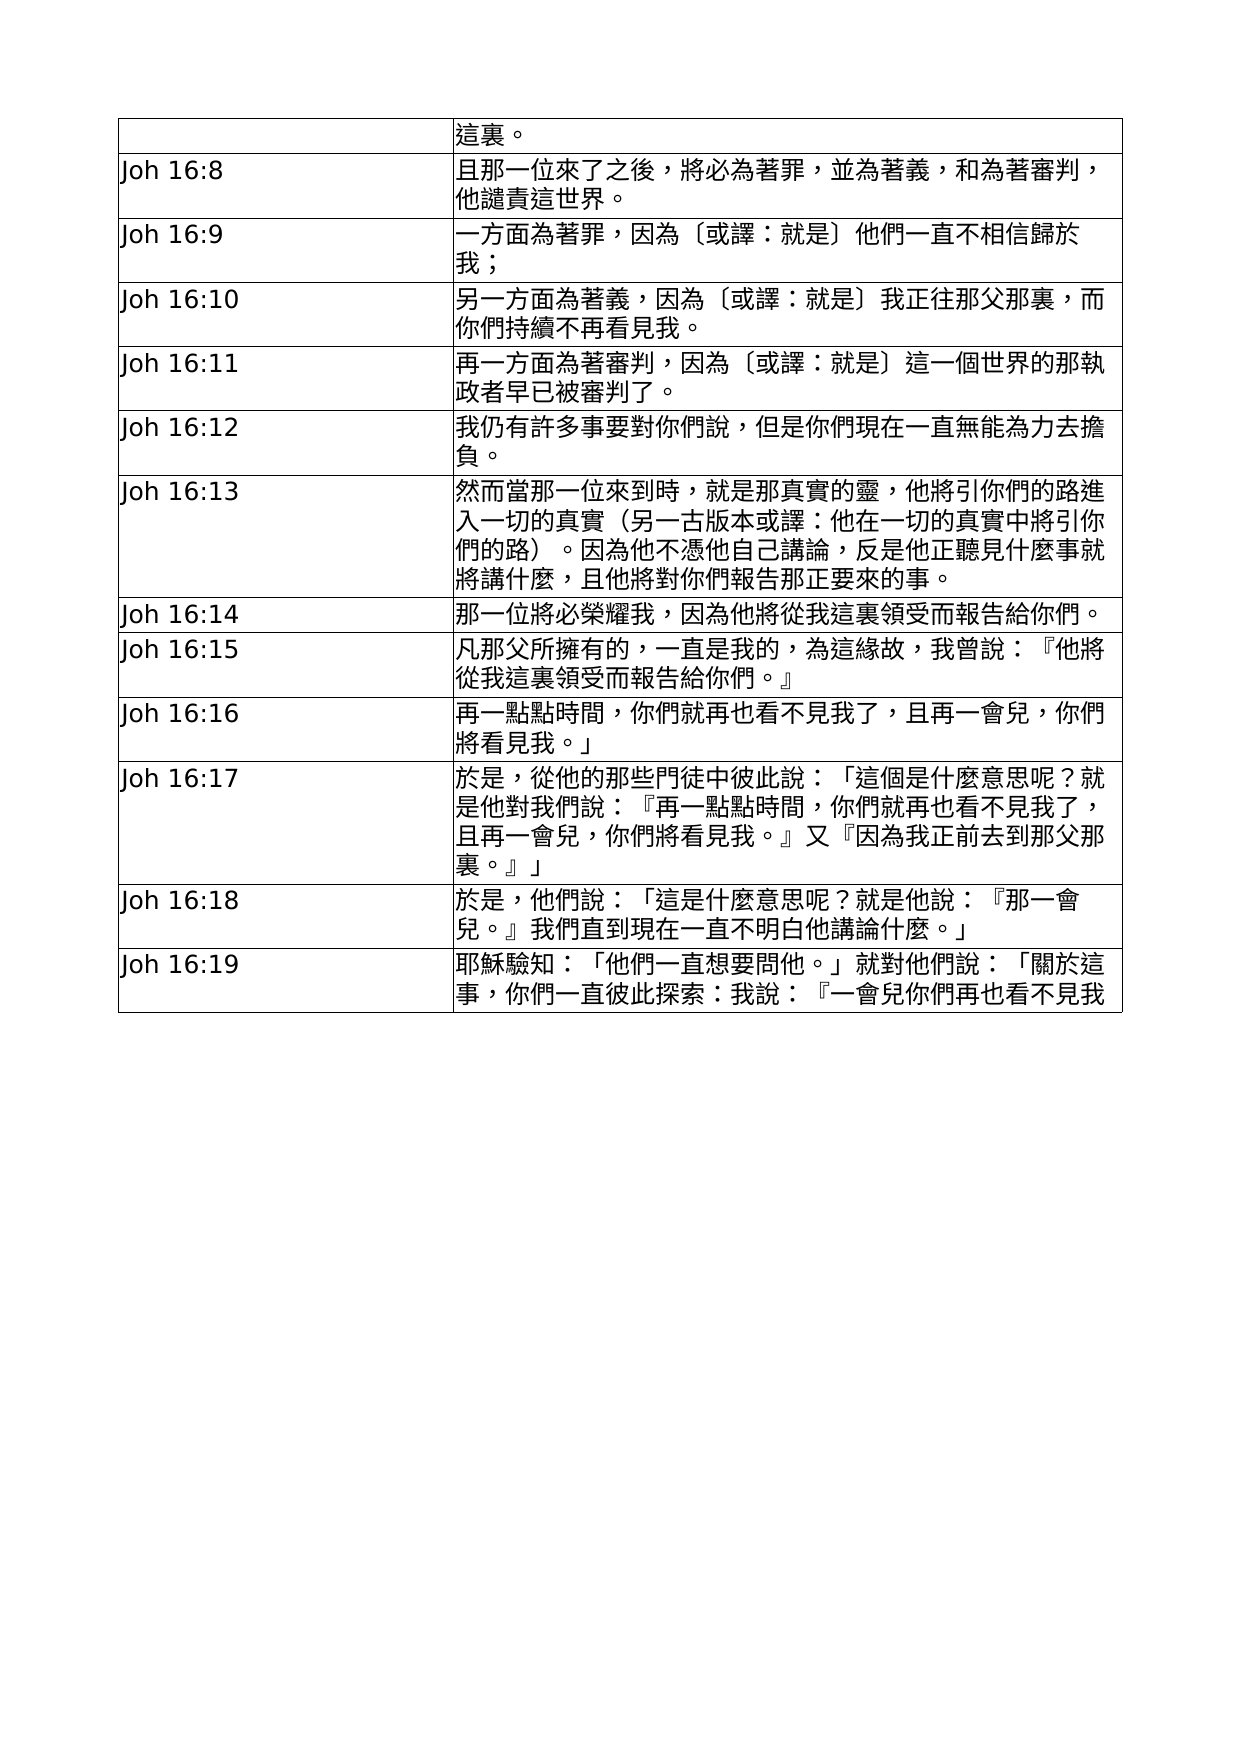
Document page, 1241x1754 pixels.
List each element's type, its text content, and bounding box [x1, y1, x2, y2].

table_cell 那一位將必榮耀我，因為他將從我這裏領受而報告給你們。 [454, 598, 1122, 632]
table_cell Joh 16:11 [119, 347, 453, 410]
table_cell Joh 16:15 [119, 633, 453, 697]
table_cell Joh 16:19 [119, 949, 453, 1012]
table_cell 這裏。 [454, 119, 1122, 153]
table_cell 且那一位來了之後，將必為著罪，並為著義，和為著審判，他譴責這世界。 [454, 154, 1122, 217]
table_cell 另一方面為著義，因為〔或譯：就是〕我正往那父那裏，而你們持續不再看見我。 [454, 283, 1122, 346]
table_cell 於是，從他的那些門徒中彼此說：「這個是什麼意思呢？就是他對我們說：『再一點點時間，你們就再也看不見我了，且再一會兒，你們將看見我。』又『因為我正前去到那父那裏。』」 [454, 762, 1122, 883]
table_cell 然而當那一位來到時，就是那真實的靈，他將引你們的路進入一切的真實（另一古版本或譯：他在一切的真實中將引你們的路）。因為他不憑他自己講論，反是他正聽見什麼事就將講什麼，且他將對你們報告那正要來的事。 [454, 476, 1122, 597]
table_cell Joh 16:8 [119, 154, 453, 217]
table_cell 我仍有許多事要對你們說，但是你們現在一直無能為力去擔負。 [454, 411, 1122, 474]
table_cell Joh 16:18 [119, 885, 453, 948]
table_cell Joh 16:9 [119, 219, 453, 282]
table_cell 再一點點時間，你們就再也看不見我了，且再一會兒，你們將看見我。」 [454, 698, 1122, 761]
table_cell Joh 16:10 [119, 283, 453, 346]
table_cell Joh 16:17 [119, 762, 453, 883]
table_cell 於是，他們說：「這是什麼意思呢？就是他說：『那一會兒。』我們直到現在一直不明白他講論什麼。」 [454, 885, 1122, 948]
table_cell Joh 16:12 [119, 411, 453, 474]
table_cell 再一方面為著審判，因為〔或譯：就是〕這一個世界的那執政者早已被審判了。 [454, 347, 1122, 410]
table_cell 凡那父所擁有的，一直是我的，為這緣故，我曾說：『他將從我這裏領受而報告給你們。』 [454, 633, 1122, 697]
table_cell Joh 16:16 [119, 698, 453, 761]
table_cell 耶穌驗知：「他們一直想要問他。」就對他們說：「關於這事，你們一直彼此探索：我說：『一會兒你們再也看不見我 [454, 949, 1122, 1012]
table_cell [119, 119, 453, 153]
table_cell 一方面為著罪，因為〔或譯：就是〕他們一直不相信歸於我； [454, 219, 1122, 282]
table_cell Joh 16:14 [119, 598, 453, 632]
table_cell Joh 16:13 [119, 476, 453, 597]
